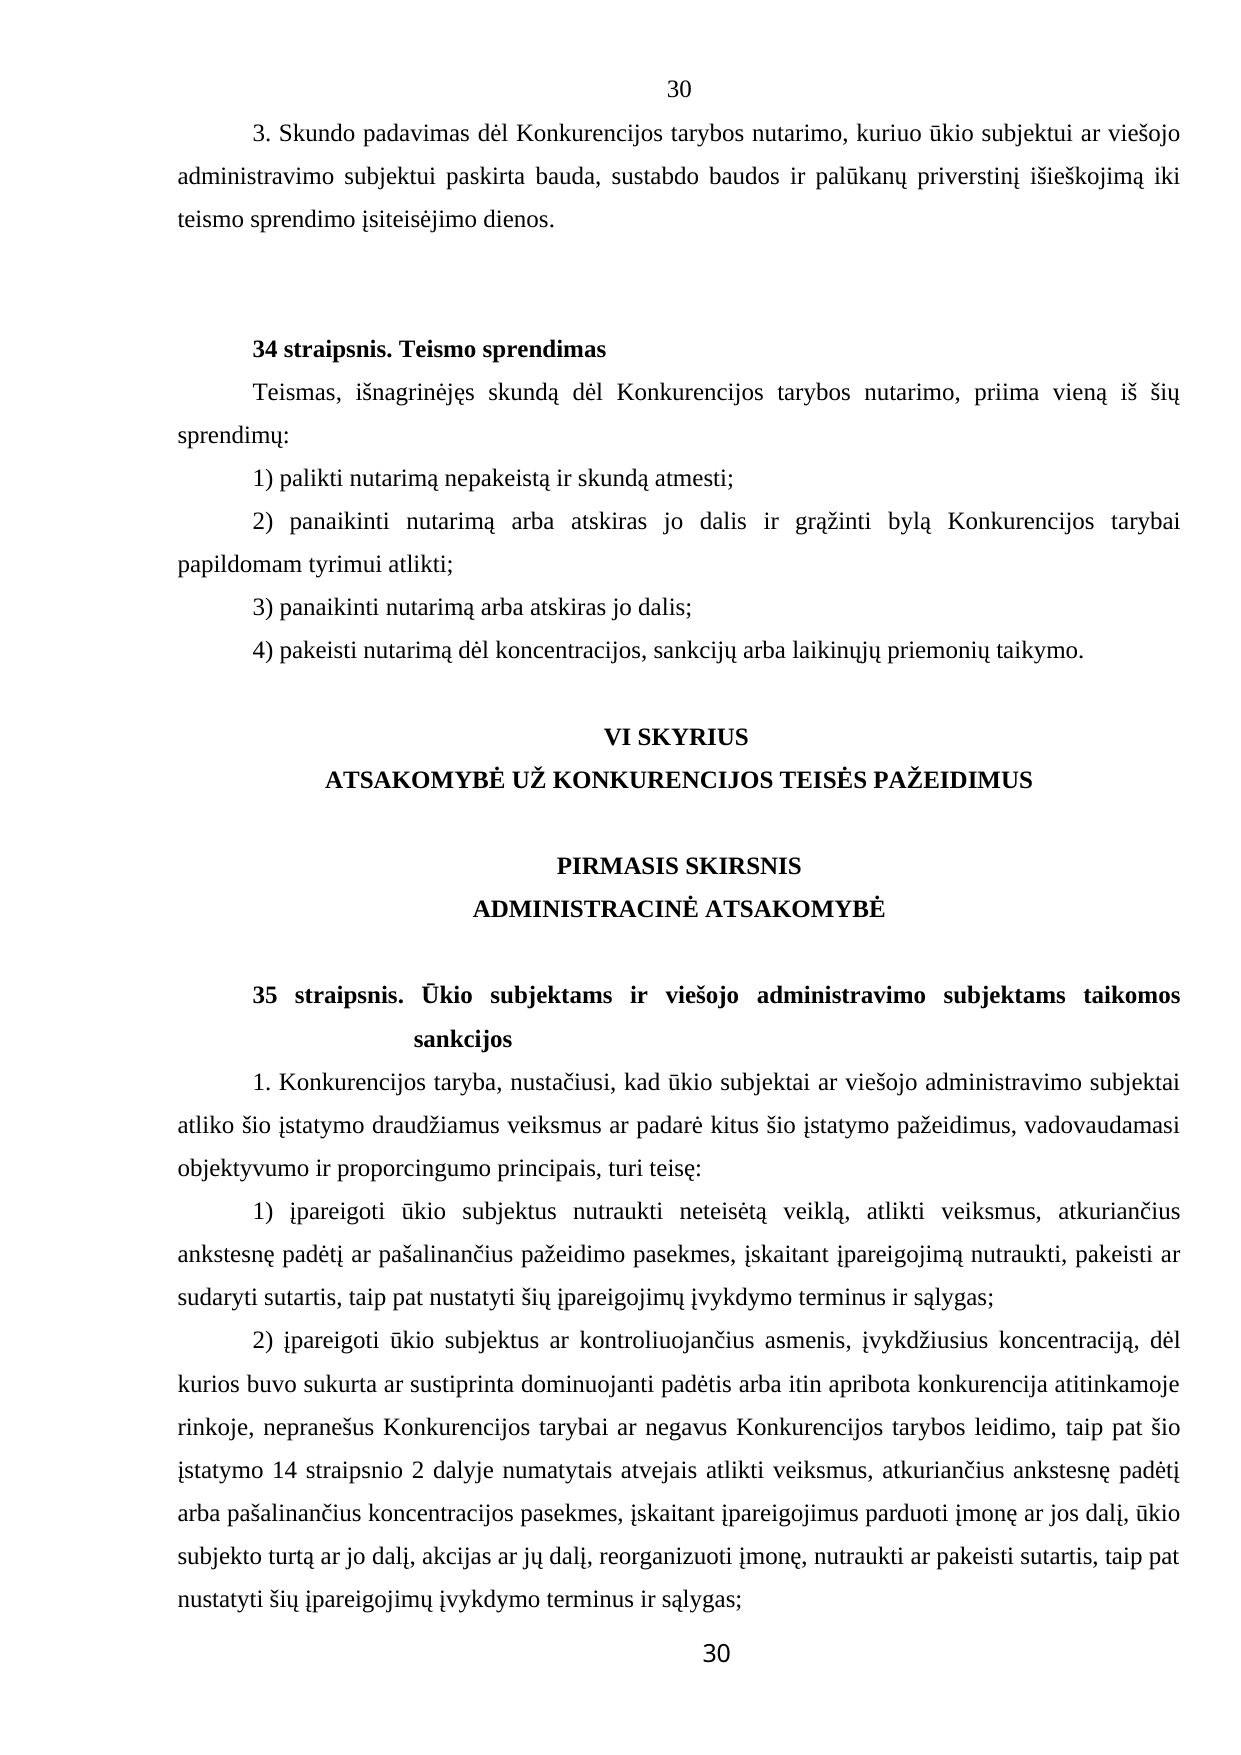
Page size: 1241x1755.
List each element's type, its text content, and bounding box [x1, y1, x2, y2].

text 3) panaikinti nutarimą arba atskiras jo dalis; [177, 592, 1181, 621]
text 35 straipsnis. Ūkio subjektams ir viešojo administravimo subjektams taikomos sankcijos [252, 981, 1181, 1052]
text 1) įpareigoti ūkio subjektus nutraukti neteisėtą veiklą, atlikti veiksmus, atkuriančius ankstesnę padėtį ar pašalinančius pažeidimo pasekmes, įskaitant įpareigojimą nutraukti, pakeisti ar sudaryti sutartis, taip pat nustatyti šių įpareigojimų įvykdymo terminus ir sąlygas; [177, 1196, 1181, 1311]
text 3. Skundo padavimas dėl Konkurencijos tarybos nutarimo, kuriuo ūkio subjektui ar viešojo administravimo subjektui paskirta bauda, sustabdo baudos ir palūkanų priverstinį išieškojimą iki teismo sprendimo įsiteisėjimo dienos. [177, 118, 1181, 233]
text ATSAKOMYBĖ UŽ KONKURENCIJOS TEISĖS PAŽEIDIMUS [177, 765, 1181, 794]
text Teismas, išnagrinėjęs skundą dėl Konkurencijos tarybos nutarimo, priima vieną iš šių sprendimų: [177, 377, 1181, 449]
text 4) pakeisti nutarimą dėl koncentracijos, sankcijų arba laikinųjų priemonių taikymo. [177, 636, 1181, 664]
text 1. Konkurencijos taryba, nustačiusi, kad ūkio subjektai ar viešojo administravimo subjektai atliko šio įstatymo draudžiamus veiksmus ar padarė kitus šio įstatymo pažeidimus, vadovaudamasi objektyvumo ir proporcingumo principais, turi teisę: [177, 1067, 1181, 1182]
text VI SKYRIUS [177, 722, 1181, 751]
text 2) įpareigoti ūkio subjektus ar kontroliuojančius asmenis, įvykdžiusius koncentraciją, dėl kurios buvo sukurta ar sustiprinta dominuojanti padėtis arba itin apribota konkurencija atitinkamoje rinkoje, nepranešus Konkurencijos tarybai ar negavus Konkurencijos tarybos leidimo, taip pat šio įstatymo 14 straipsnio 2 dalyje numatytais atvejais atlikti veiksmus, atkuriančius ankstesnę padėtį arba pašalinančius koncentracijos pasekmes, įskaitant įpareigojimus parduoti įmonę ar jos dalį, ūkio subjekto turtą ar jo dalį, akcijas ar jų dalį, reorganizuoti įmonę, nutraukti ar pakeisti sutartis, taip pat nustatyti šių įpareigojimų įvykdymo terminus ir sąlygas; [177, 1326, 1181, 1613]
text PIRMASIS SKIRSNIS [177, 851, 1181, 880]
text 34 straipsnis. Teismo sprendimas [177, 334, 1181, 362]
text 1) palikti nutarimą nepakeistą ir skundą atmesti; [177, 463, 1181, 492]
text 2) panaikinti nutarimą arba atskiras jo dalis ir grąžinti bylą Konkurencijos tarybai papildomam tyrimui atlikti; [177, 506, 1181, 578]
text ADMINISTRACINĖ ATSAKOMYBĖ [177, 894, 1181, 923]
